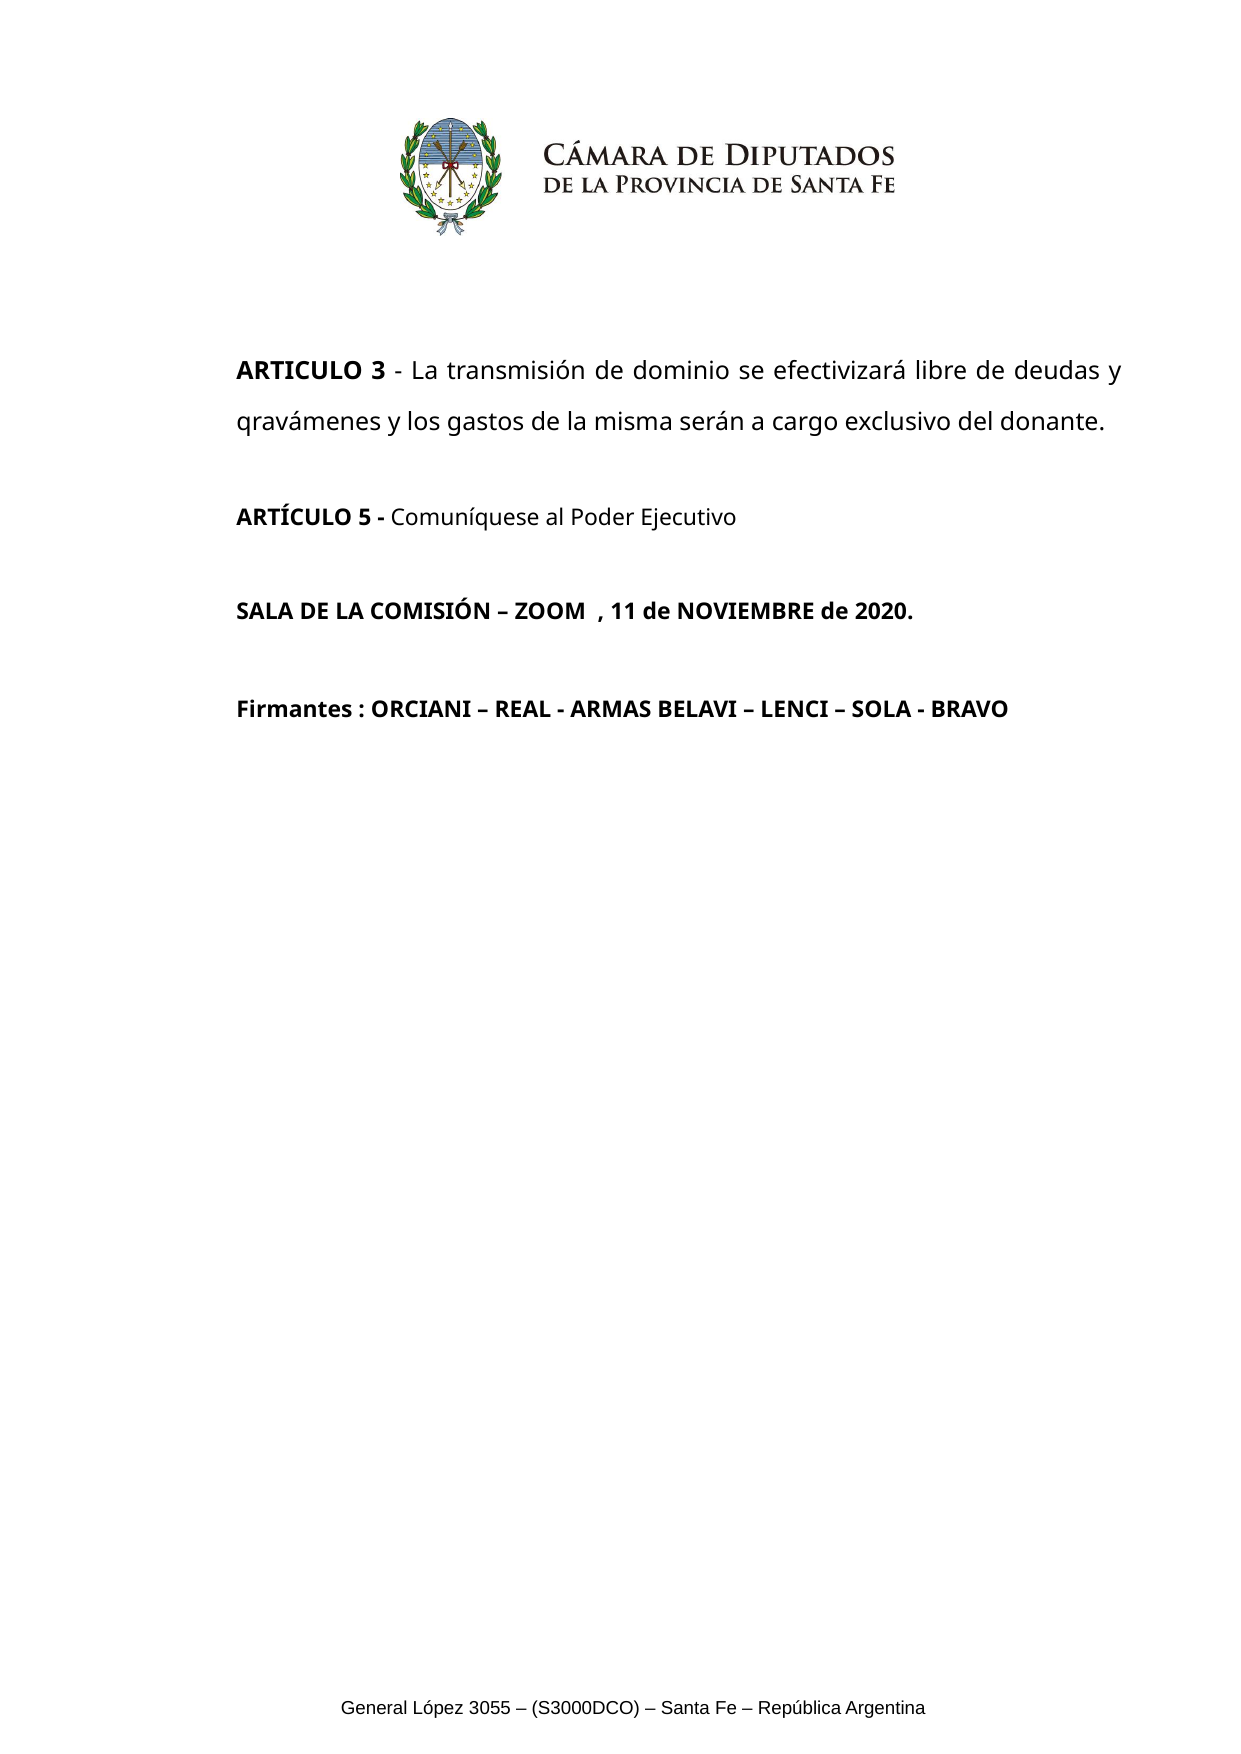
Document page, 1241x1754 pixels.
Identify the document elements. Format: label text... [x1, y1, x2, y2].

picture [400, 118, 895, 240]
text SALA DE LA COMISIÓN – ZOOM , 11 de NOVIEMBRE de 2020. [236, 595, 1122, 626]
text ARTICULO 3 - La transmisión de dominio se efectivizará libre de deudas y qravámenes y los gastos de la misma serán a cargo exclusivo del donante. [236, 352, 1122, 437]
text Firmantes : ORCIANI – REAL - ARMAS BELAVI – LENCI – SOLA - BRAVO [236, 693, 1122, 724]
text ARTÍCULO 5 - Comuníquese al Poder Ejecutivo [236, 501, 1122, 532]
